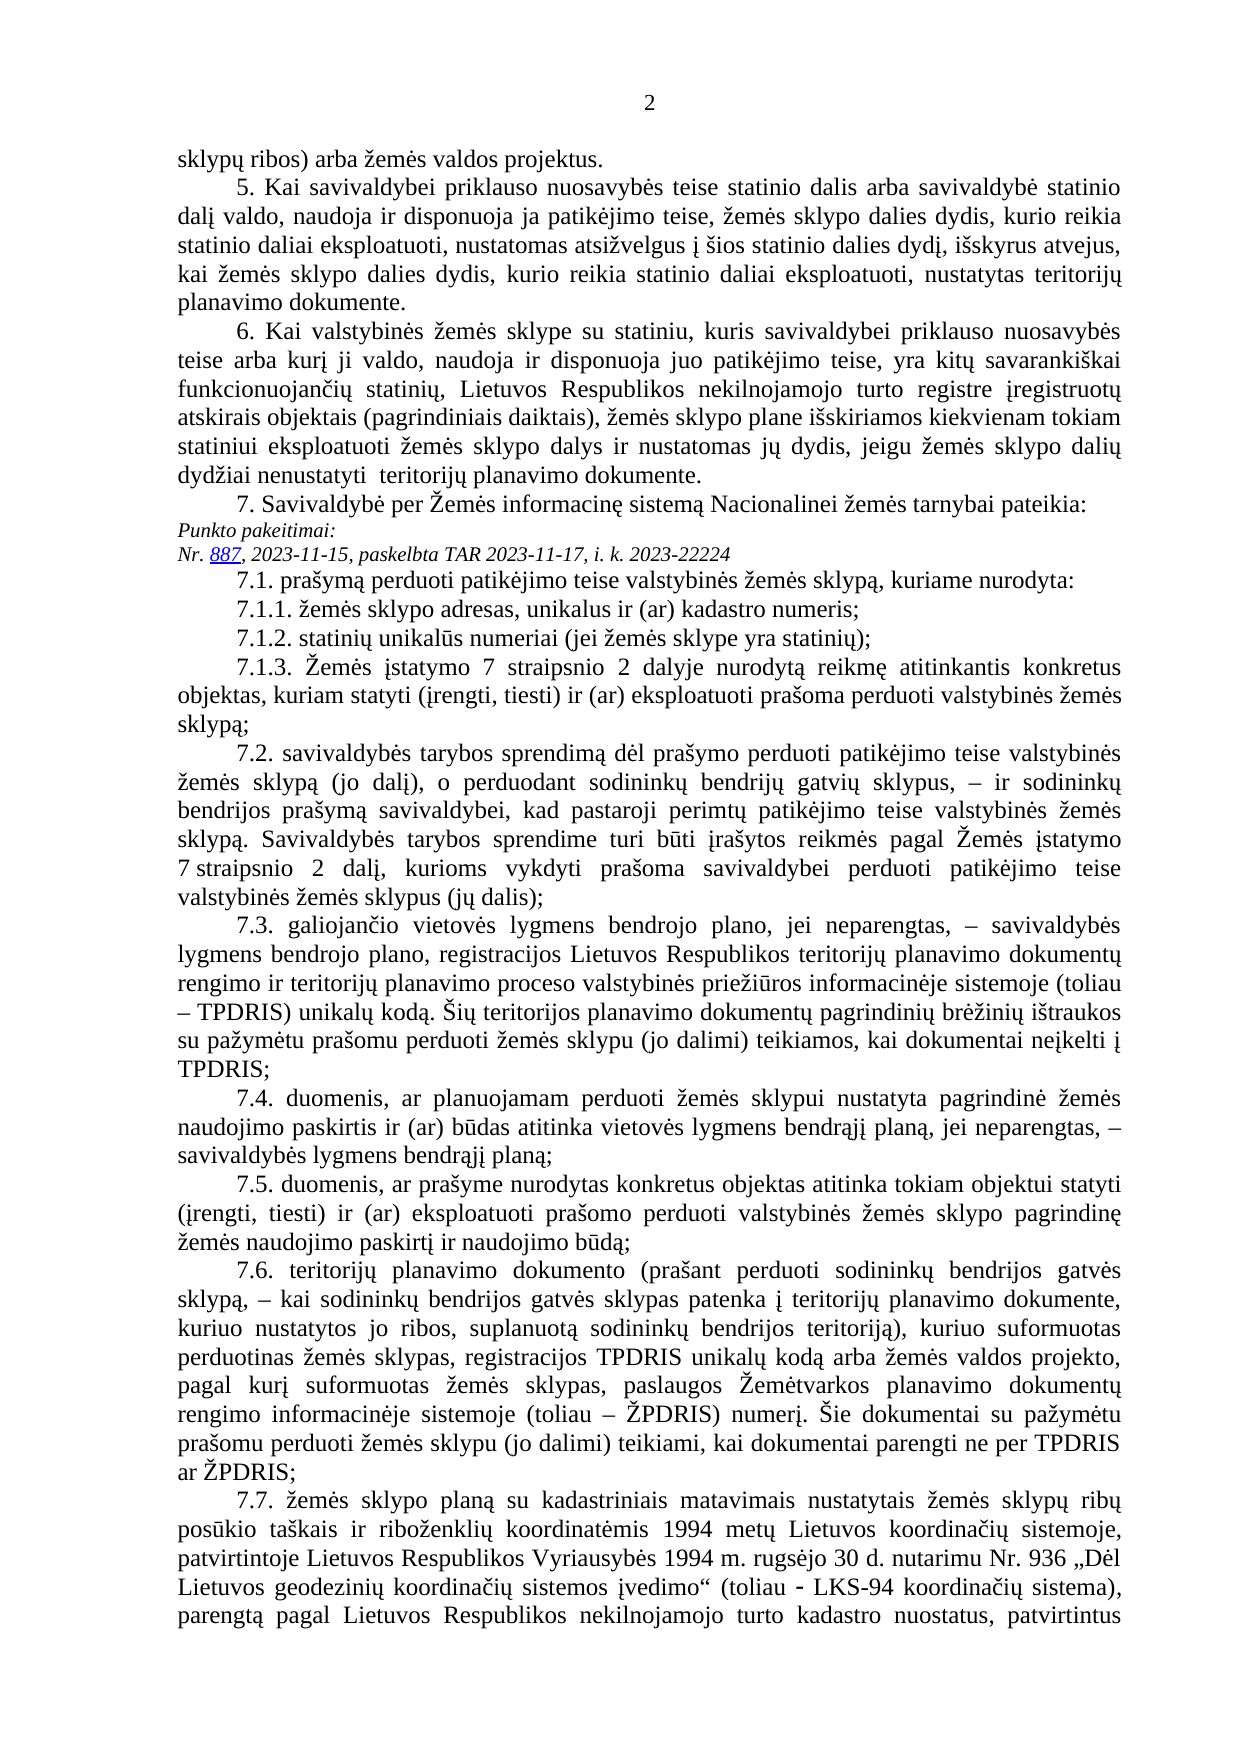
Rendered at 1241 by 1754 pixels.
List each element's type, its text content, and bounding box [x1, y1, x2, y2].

text 7.3. galiojančio vietovės lygmens bendrojo plano, jei neparengtas, – savivaldybės lygmens bendrojo plano, registracijos Lietuvos Respublikos teritorijų planavimo dokumentų rengimo ir teritorijų planavimo proceso valstybinės priežiūros informacinėje sistemoje (toliau – TPDRIS) unikalų kodą. Šių teritorijos planavimo dokumentų pagrindinių brėžinių ištraukos su pažymėtu prašomu perduoti žemės sklypu (jo dalimi) teikiamos, kai dokumentai neįkelti į TPDRIS; [177, 911, 1122, 1083]
text 7.4. duomenis, ar planuojamam perduoti žemės sklypui nustatyta pagrindinė žemės naudojimo paskirtis ir (ar) būdas atitinka vietovės lygmens bendrąjį planą, jei neparengtas, – savivaldybės lygmens bendrąjį planą; [177, 1083, 1122, 1169]
text 7.7. žemės sklypo planą su kadastriniais matavimais nustatytais žemės sklypų ribų posūkio taškais ir riboženklių koordinatėmis 1994 metų Lietuvos koordinačių sistemoje, patvirtintoje Lietuvos Respublikos Vyriausybės 1994 m. rugsėjo 30 d. nutarimu Nr. 936 „Dėl Lietuvos geodezinių koordinačių sistemos įvedimo“ (toliau  LKS-94 koordinačių sistema), parengtą pagal Lietuvos Respublikos nekilnojamojo turto kadastro nuostatus, patvirtintus [177, 1486, 1122, 1629]
text 7.2. savivaldybės tarybos sprendimą dėl prašymo perduoti patikėjimo teise valstybinės žemės sklypą (jo dalį), o perduodant sodininkų bendrijų gatvių sklypus, – ir sodininkų bendrijos prašymą savivaldybei, kad pastaroji perimtų patikėjimo teise valstybinės žemės sklypą. Savivaldybės tarybos sprendime turi būti įrašytos reikmės pagal Žemės įstatymo 7 straipsnio 2 dalį, kurioms vykdyti prašoma savivaldybei perduoti patikėjimo teise valstybinės žemės sklypus (jų dalis); [177, 738, 1122, 911]
text Punkto pakeitimai: [177, 517, 1122, 542]
text 7. Savivaldybė per Žemės informacinę sistemą Nacionalinei žemės tarnybai pateikia: [177, 489, 1122, 517]
text 7.6. teritorijų planavimo dokumento (prašant perduoti sodininkų bendrijos gatvės sklypą, – kai sodininkų bendrijos gatvės sklypas patenka į teritorijų planavimo dokumente, kuriuo nustatytos jo ribos, suplanuotą sodininkų bendrijos teritoriją), kuriuo suformuotas perduotinas žemės sklypas, registracijos TPDRIS unikalų kodą arba žemės valdos projekto, pagal kurį suformuotas žemės sklypas, paslaugos Žemėtvarkos planavimo dokumentų rengimo informacinėje sistemoje (toliau – ŽPDRIS) numerį. Šie dokumentai su pažymėtu prašomu perduoti žemės sklypu (jo dalimi) teikiami, kai dokumentai parengti ne per TPDRIS ar ŽPDRIS; [177, 1256, 1122, 1486]
text 7.1.3. Žemės įstatymo 7 straipsnio 2 dalyje nurodytą reikmę atitinkantis konkretus objektas, kuriam statyti (įrengti, tiesti) ir (ar) eksploatuoti prašoma perduoti valstybinės žemės sklypą; [177, 652, 1122, 738]
text 7.1.1. žemės sklypo adresas, unikalus ir (ar) kadastro numeris; [177, 594, 1122, 623]
text Nr. 887, 2023-11-15, paskelbta TAR 2023-11-17, i. k. 2023-22224 [177, 542, 1122, 566]
text 7.1. prašymą perduoti patikėjimo teise valstybinės žemės sklypą, kuriame nurodyta: [177, 566, 1122, 594]
text 7.1.2. statinių unikalūs numeriai (jei žemės sklype yra statinių); [177, 623, 1122, 652]
text 6. Kai valstybinės žemės sklype su statiniu, kuris savivaldybei priklauso nuosavybės teise arba kurį ji valdo, naudoja ir disponuoja juo patikėjimo teise, yra kitų savarankiškai funkcionuojančių statinių, Lietuvos Respublikos nekilnojamojo turto registre įregistruotų atskirais objektais (pagrindiniais daiktais), žemės sklypo plane išskiriamos kiekvienam tokiam statiniui eksploatuoti žemės sklypo dalys ir nustatomas jų dydis, jeigu žemės sklypo dalių dydžiai nenustatyti teritorijų planavimo dokumente. [177, 316, 1122, 489]
text sklypų ribos) arba žemės valdos projektus. [177, 144, 1122, 172]
text 5. Kai savivaldybei priklauso nuosavybės teise statinio dalis arba savivaldybė statinio dalį valdo, naudoja ir disponuoja ja patikėjimo teise, žemės sklypo dalies dydis, kurio reikia statinio daliai eksploatuoti, nustatomas atsižvelgus į šios statinio dalies dydį, išskyrus atvejus, kai žemės sklypo dalies dydis, kurio reikia statinio daliai eksploatuoti, nustatytas teritorijų planavimo dokumente. [177, 172, 1122, 316]
text 7.5. duomenis, ar prašyme nurodytas konkretus objektas atitinka tokiam objektui statyti (įrengti, tiesti) ir (ar) eksploatuoti prašomo perduoti valstybinės žemės sklypo pagrindinę žemės naudojimo paskirtį ir naudojimo būdą; [177, 1169, 1122, 1256]
